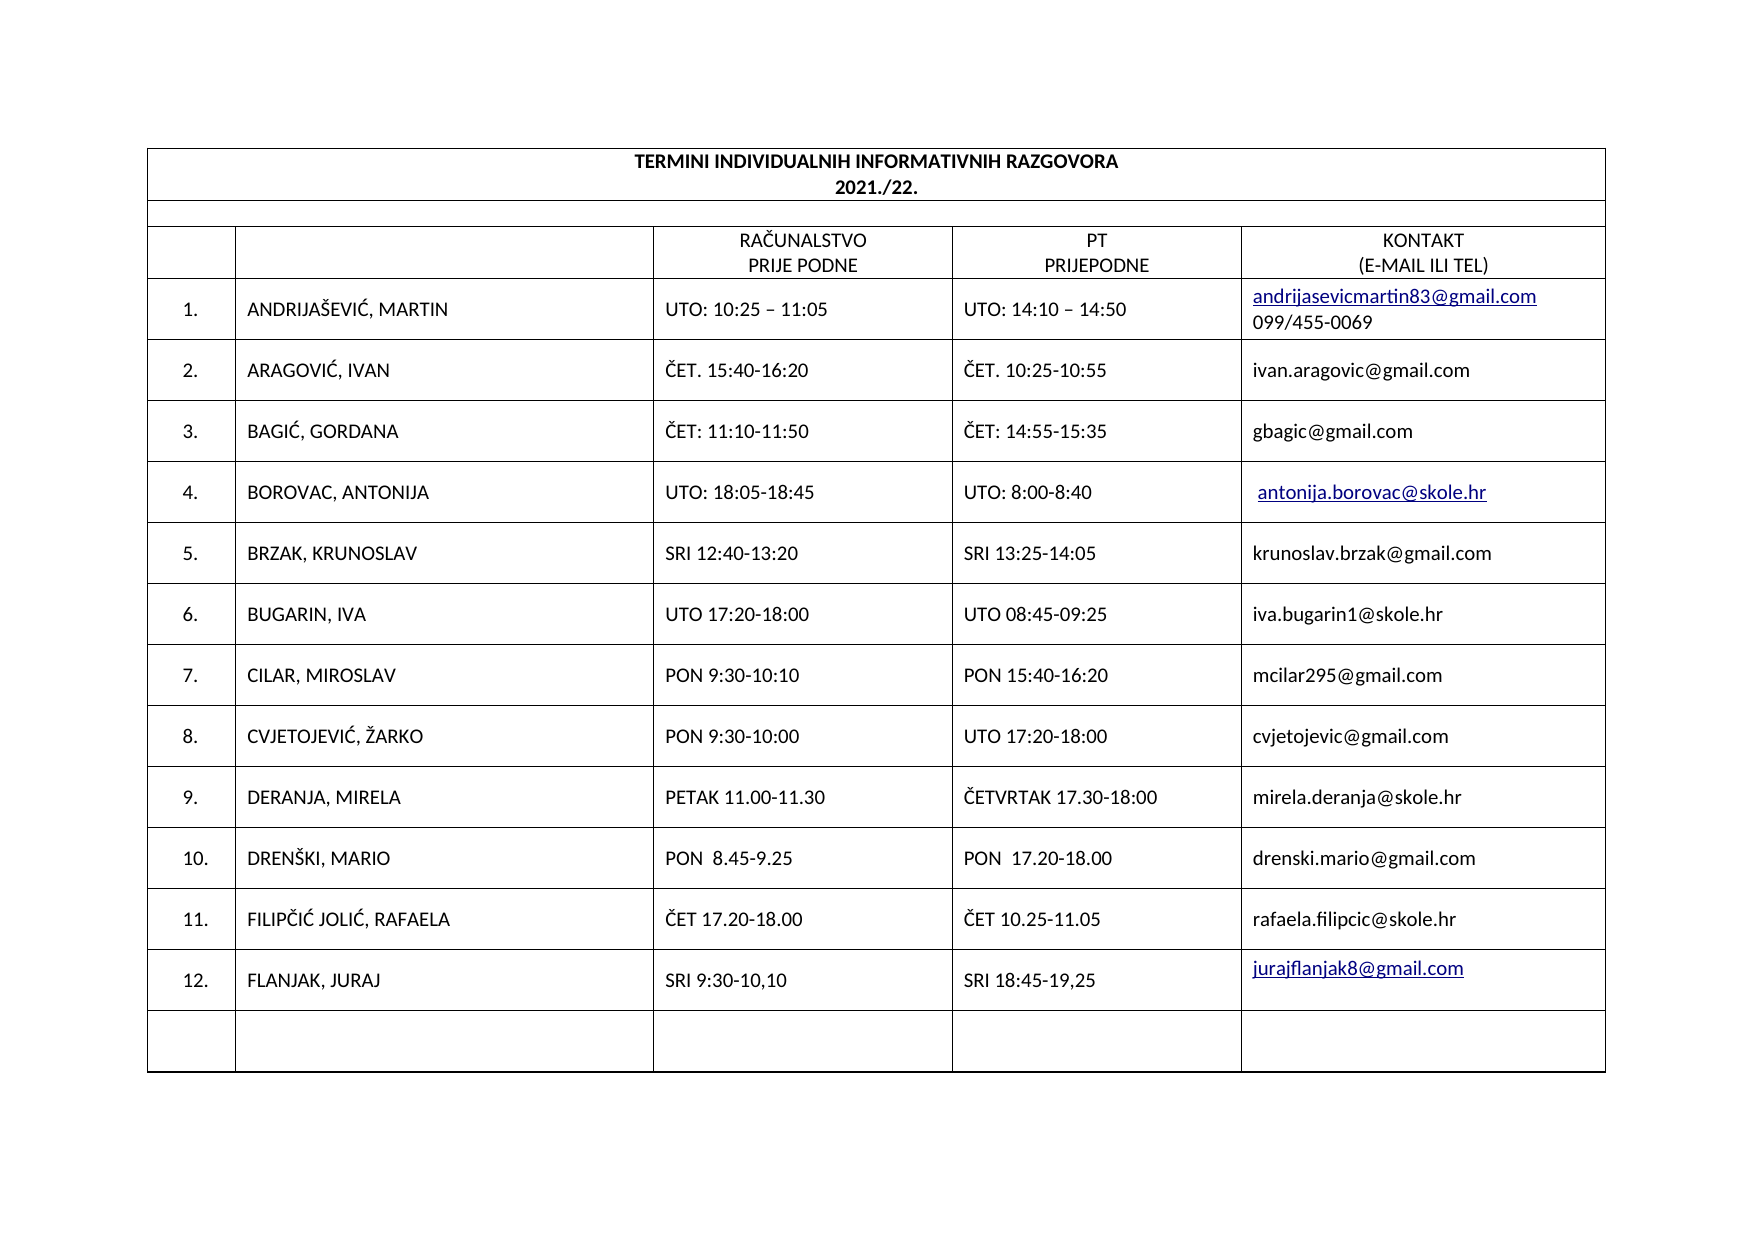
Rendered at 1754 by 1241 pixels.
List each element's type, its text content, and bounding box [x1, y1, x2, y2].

table_cell CVJETOJEVIĆ, ŽARKO [236, 706, 653, 766]
table_cell [148, 462, 235, 522]
table_cell FLANJAK, JURAJ [236, 950, 653, 1010]
table_cell [148, 706, 235, 766]
table_cell [236, 1011, 653, 1071]
table_cell BAGIĆ, GORDANA [236, 401, 653, 461]
table_cell UTO: 8:00-8:40 [953, 462, 1241, 522]
table_cell PON 17.20-18.00 [953, 828, 1241, 888]
table_cell gbagic@gmail.com [1242, 401, 1605, 461]
table_cell PON 8.45-9.25 [654, 828, 952, 888]
table_cell [148, 950, 235, 1010]
table_cell PON 15:40-16:20 [953, 645, 1241, 705]
table_cell ANDRIJAŠEVIĆ, MARTIN [236, 279, 653, 339]
table_cell [1242, 1011, 1605, 1071]
table_cell PT PRIJEPODNE [953, 227, 1241, 278]
table_cell BOROVAC, ANTONIJA [236, 462, 653, 522]
table_cell UTO 08:45-09:25 [953, 584, 1241, 644]
table_cell mirela.deranja@skole.hr [1242, 767, 1605, 827]
table_cell UTO 17:20-18:00 [953, 706, 1241, 766]
table_cell ČETVRTAK 17.30-18:00 [953, 767, 1241, 827]
table_cell cvjetojevic@gmail.com [1242, 706, 1605, 766]
table_cell jurajflanjak8@gmail.com [1242, 950, 1605, 1010]
table_cell KONTAKT (E-MAIL ILI TEL) [1242, 227, 1605, 278]
table_cell BUGARIN, IVA [236, 584, 653, 644]
table_cell UTO: 14:10 – 14:50 [953, 279, 1241, 339]
table_header TERMINI INDIVIDUALNIH INFORMATIVNIH RAZGOVORA 2021./22. [148, 149, 1605, 199]
table_cell ČET 17.20-18.00 [654, 889, 952, 949]
table_cell krunoslav.brzak@gmail.com [1242, 523, 1605, 583]
table_cell [654, 1011, 952, 1071]
table_cell drenski.mario@gmail.com [1242, 828, 1605, 888]
table_cell FILIPČIĆ JOLIĆ, RAFAELA [236, 889, 653, 949]
table_cell [148, 201, 1605, 226]
table_cell ČET: 14:55-15:35 [953, 401, 1241, 461]
table_cell [148, 401, 235, 461]
table_cell PETAK 11.00-11.30 [654, 767, 952, 827]
table_cell CILAR, MIROSLAV [236, 645, 653, 705]
table_cell [236, 227, 653, 278]
table_cell [148, 340, 235, 400]
table_cell SRI 9:30-10,10 [654, 950, 952, 1010]
table_cell PON 9:30-10:10 [654, 645, 952, 705]
table_cell SRI 13:25-14:05 [953, 523, 1241, 583]
table_cell DERANJA, MIRELA [236, 767, 653, 827]
table_cell ivan.aragovic@gmail.com [1242, 340, 1605, 400]
table_cell mcilar295@gmail.com [1242, 645, 1605, 705]
table_cell [148, 645, 235, 705]
table_cell iva.bugarin1@skole.hr [1242, 584, 1605, 644]
table_cell ČET 10.25-11.05 [953, 889, 1241, 949]
table_cell RAČUNALSTVO PRIJE PODNE [654, 227, 952, 278]
table_cell ČET. 10:25-10:55 [953, 340, 1241, 400]
table_cell UTO 17:20-18:00 [654, 584, 952, 644]
table_cell antonija.borovac@skole.hr [1242, 462, 1605, 522]
table_cell ARAGOVIĆ, IVAN [236, 340, 653, 400]
table_cell andrijasevicmartin83@gmail.com 099/455-0069 [1242, 279, 1605, 339]
table_cell [148, 523, 235, 583]
table_cell PON 9:30-10:00 [654, 706, 952, 766]
table_cell UTO: 10:25 – 11:05 [654, 279, 952, 339]
table_cell [148, 1011, 235, 1071]
table_cell UTO: 18:05-18:45 [654, 462, 952, 522]
table_cell BRZAK, KRUNOSLAV [236, 523, 653, 583]
table_cell [148, 584, 235, 644]
table_cell [148, 828, 235, 888]
table_cell [148, 227, 235, 278]
table_cell [953, 1011, 1241, 1071]
table_cell [148, 889, 235, 949]
table_cell DRENŠKI, MARIO [236, 828, 653, 888]
table_cell SRI 18:45-19,25 [953, 950, 1241, 1010]
table_cell [148, 767, 235, 827]
table_cell ČET: 11:10-11:50 [654, 401, 952, 461]
table_cell ČET. 15:40-16:20 [654, 340, 952, 400]
table_cell rafaela.filipcic@skole.hr [1242, 889, 1605, 949]
table_cell SRI 12:40-13:20 [654, 523, 952, 583]
table_cell [148, 279, 235, 339]
